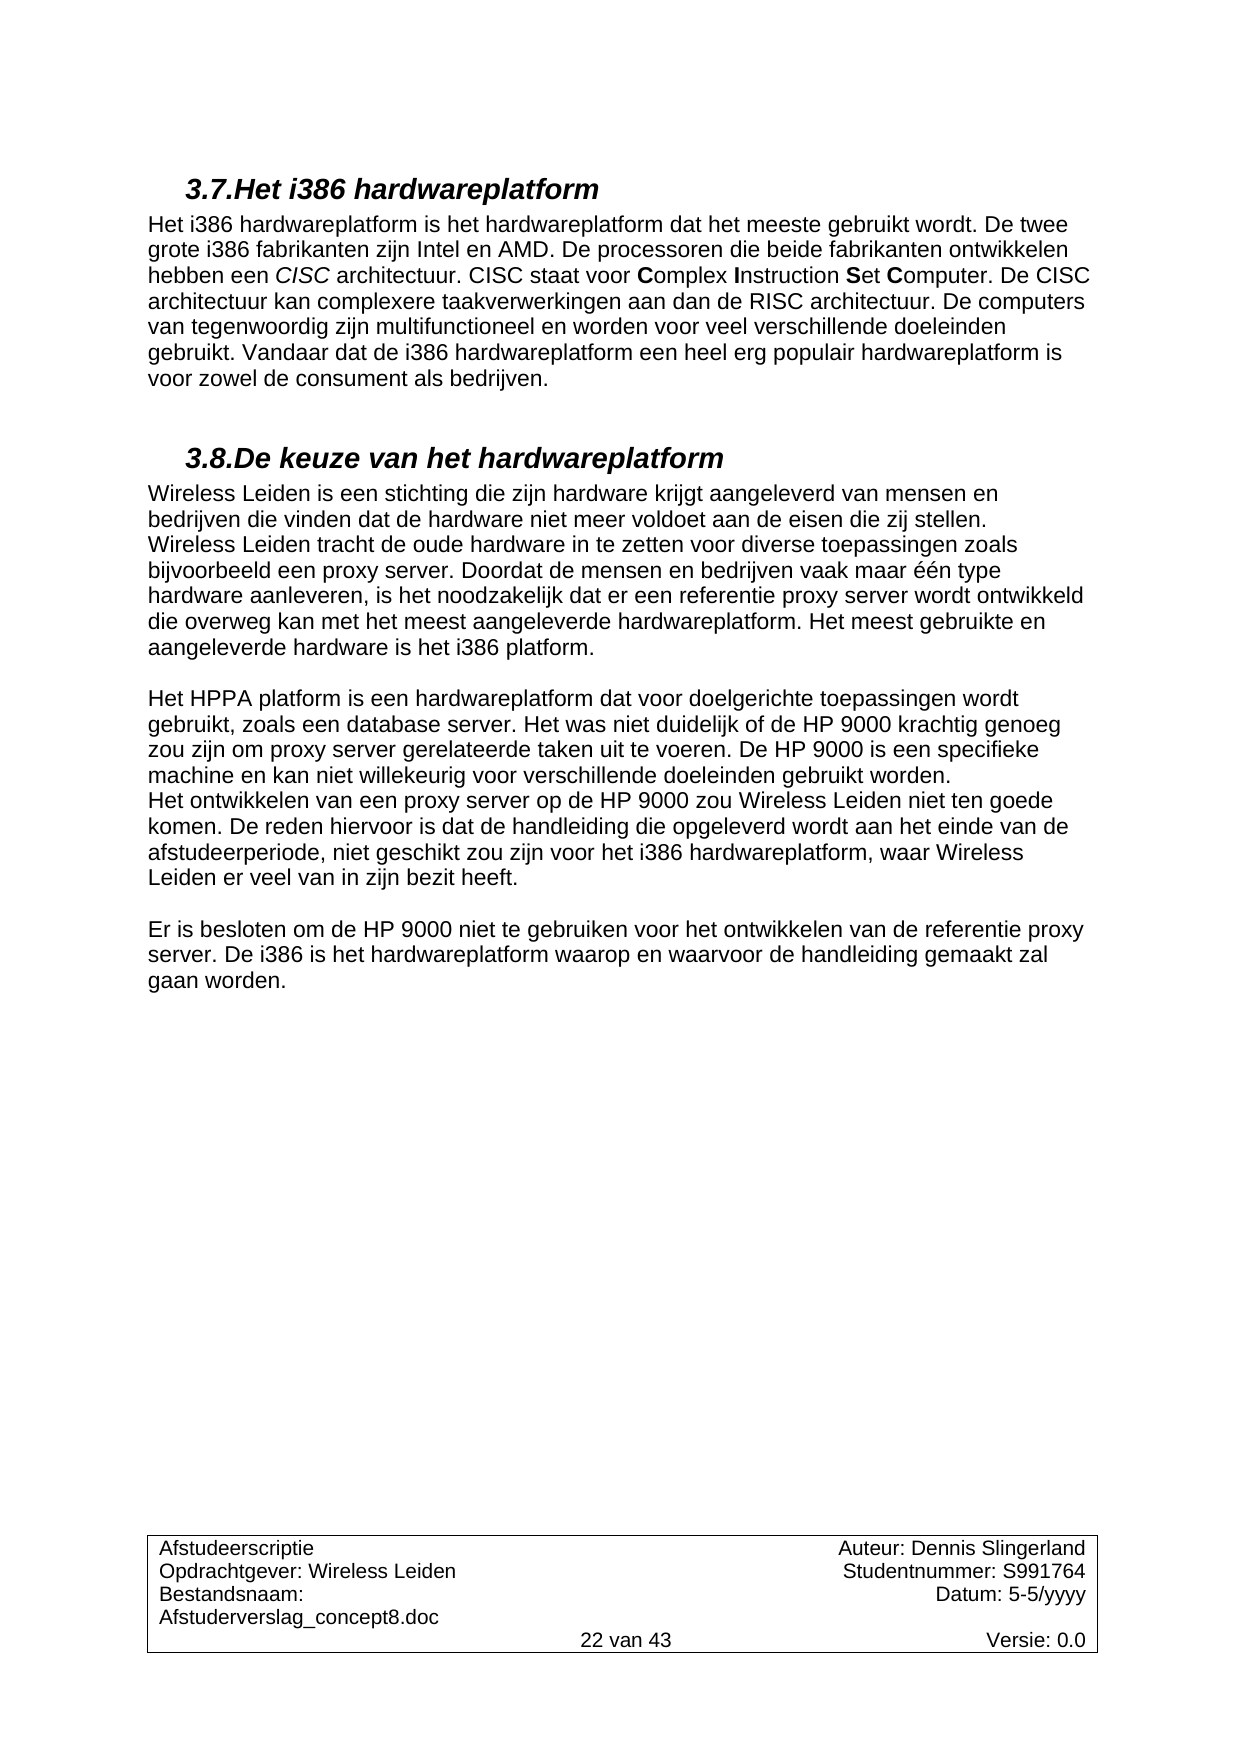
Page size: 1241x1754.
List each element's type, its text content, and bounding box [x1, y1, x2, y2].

text Het HPPA platform is een hardwareplatform dat voor doelgerichte toepassingen wordt gebruikt, zoals een database server. Het was niet duidelijk of de HP 9000 krachtig genoeg zou zijn om proxy server gerelateerde taken uit te voeren. De HP 9000 is een specifieke machine en kan niet willekeurig voor verschillende doeleinden gebruikt worden. [148, 686, 1092, 788]
subtitle De keuze van het hardwareplatform [185, 442, 1092, 474]
subtitle Het i386 hardwareplatform [185, 173, 1092, 205]
text Het i386 hardwareplatform is het hardwareplatform dat het meeste gebruikt wordt. De twee grote i386 fabrikanten zijn Intel en AMD. De processoren die beide fabrikanten ontwikkelen hebben een CISC architectuur. CISC staat voor Complex Instruction Set Computer. De CISC architectuur kan complexere taakverwerkingen aan dan de RISC architectuur. De computers van tegenwoordig zijn multifunctioneel en worden voor veel verschillende doeleinden gebruikt. Vandaar dat de i386 hardwareplatform een heel erg populair hardwareplatform is voor zowel de consument als bedrijven. [148, 211, 1092, 391]
text Er is besloten om de HP 9000 niet te gebruiken voor het ontwikkelen van de referentie proxy server. De i386 is het hardwareplatform waarop en waarvoor de handleiding gemaakt zal gaan worden. [148, 916, 1092, 993]
text Wireless Leiden is een stichting die zijn hardware krijgt aangeleverd van mensen en bedrijven die vinden dat de hardware niet meer voldoet aan de eisen die zij stellen. [148, 481, 1092, 532]
text Wireless Leiden tracht de oude hardware in te zetten voor diverse toepassingen zoals bijvoorbeeld een proxy server. Doordat de mensen en bedrijven vaak maar één type hardware aanleveren, is het noodzakelijk dat er een referentie proxy server wordt ontwikkeld die overweg kan met het meest aangeleverde hardwareplatform. Het meest gebruikte en aangeleverde hardware is het i386 platform. [148, 532, 1092, 660]
text Het ontwikkelen van een proxy server op de HP 9000 zou Wireless Leiden niet ten goede komen. De reden hiervoor is dat de handleiding die opgeleverd wordt aan het einde van de afstudeerperiode, niet geschikt zou zijn voor het i386 hardwareplatform, waar Wireless Leiden er veel van in zijn bezit heeft. [148, 788, 1092, 891]
